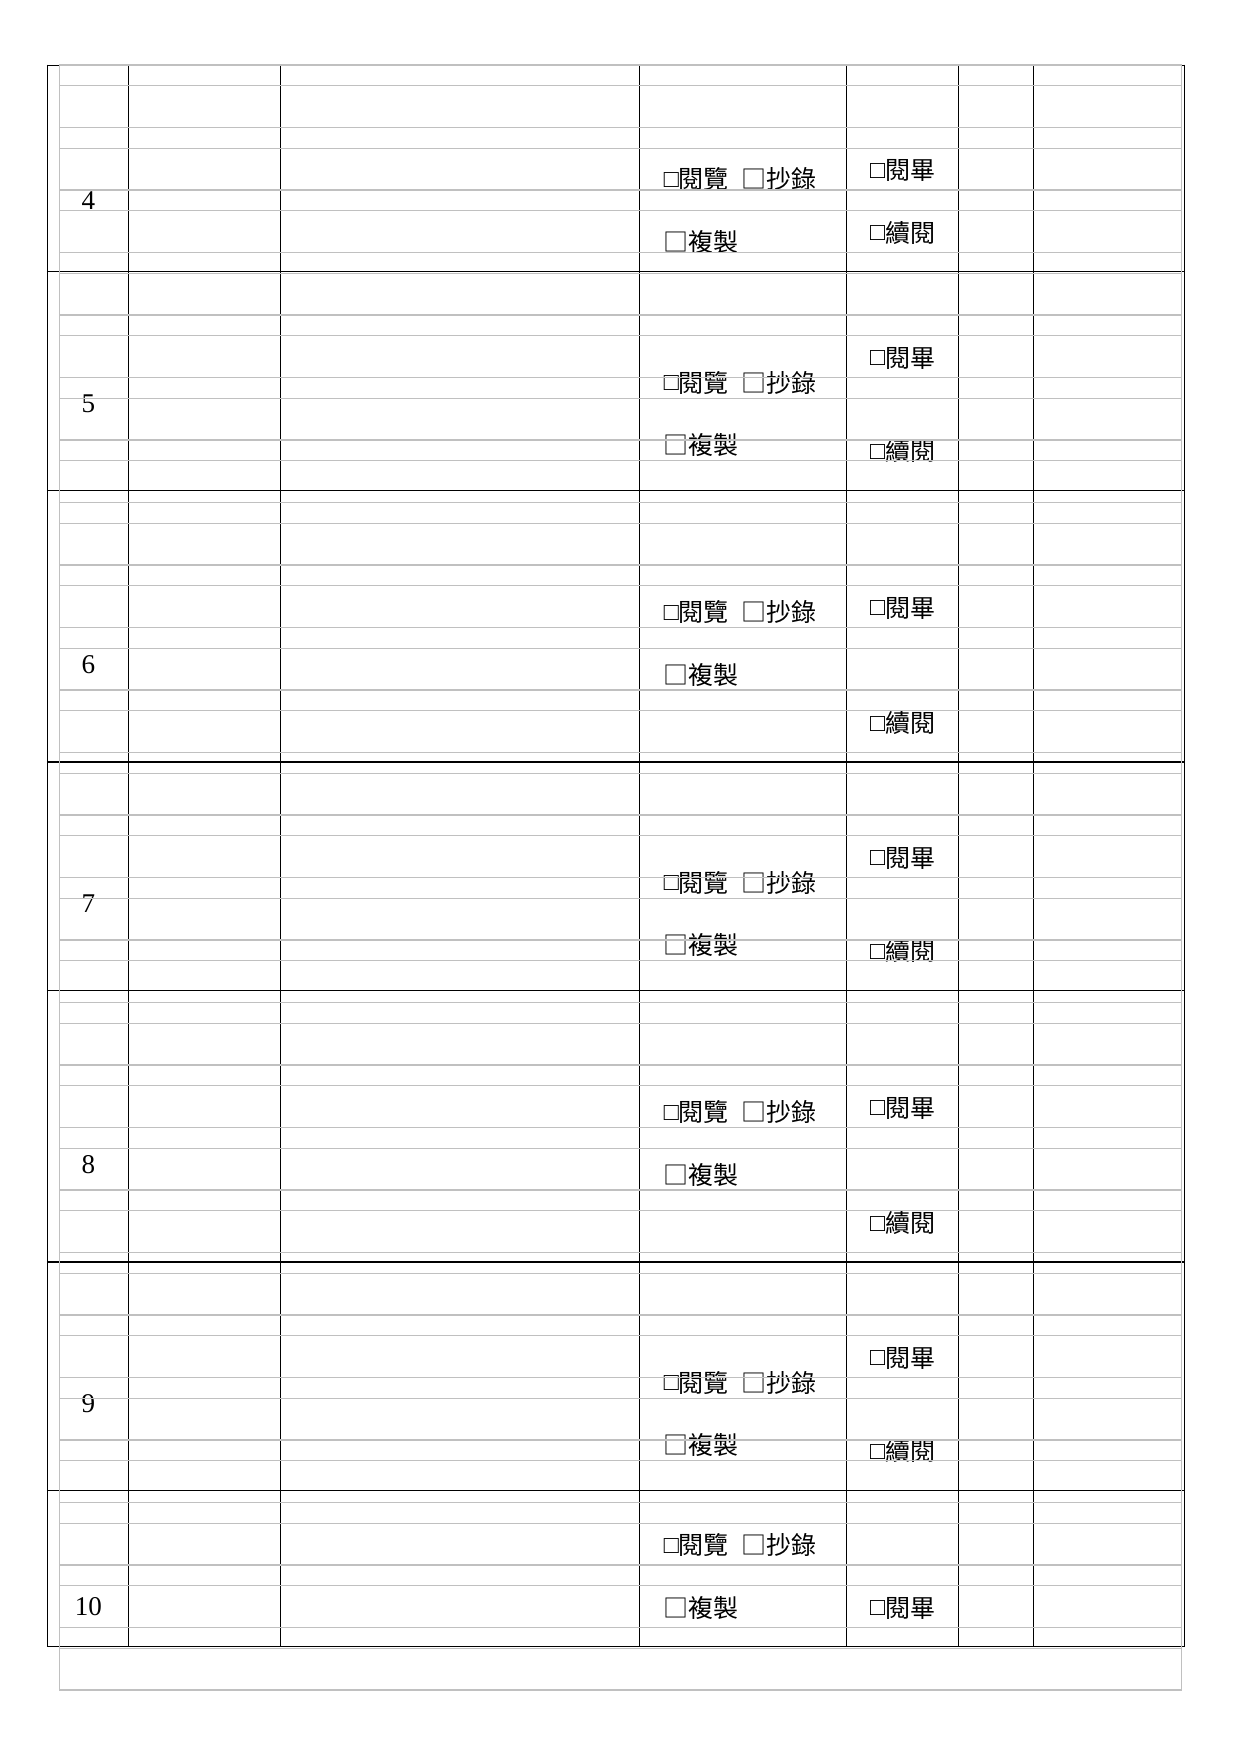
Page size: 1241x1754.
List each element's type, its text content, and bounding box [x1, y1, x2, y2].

table_cell [60, 1491, 128, 1502]
table_cell □閱覽 □抄錄 □複製 [640, 961, 846, 989]
table_cell [281, 586, 639, 627]
table_cell [959, 566, 1033, 585]
table_cell [640, 991, 846, 1002]
table_cell [281, 836, 639, 877]
table_cell [1034, 316, 1181, 335]
table_cell [129, 1628, 280, 1646]
table_cell [129, 503, 280, 523]
table_cell [847, 524, 958, 564]
table_cell [640, 566, 846, 585]
table_cell [1034, 878, 1181, 898]
table_cell [129, 1003, 280, 1023]
table_cell [129, 316, 280, 335]
table_cell [959, 1086, 1033, 1127]
table_cell 9 [60, 1461, 128, 1489]
table_cell [847, 649, 958, 689]
table_cell 7 [60, 941, 128, 960]
table_cell [847, 1503, 958, 1523]
table_cell □閱畢 □續閱 [847, 378, 958, 398]
table_cell □閱覽 □抄錄 □複製 [640, 399, 846, 439]
table_cell [281, 1066, 639, 1085]
table_cell [129, 1274, 280, 1314]
table_cell [1034, 1378, 1181, 1398]
table_cell [640, 628, 846, 648]
table_cell [640, 1024, 846, 1064]
table_cell □閱覽 □抄錄 [640, 1086, 846, 1127]
table_cell 7 [60, 899, 128, 939]
table_cell [640, 1211, 846, 1252]
table_cell [1034, 1149, 1181, 1189]
table_cell □閱覽 □抄錄 □複製 [640, 878, 846, 898]
table_cell 5 [48, 272, 59, 489]
table_cell [847, 628, 958, 648]
table_cell [640, 1066, 846, 1085]
table_cell □續閱 [847, 711, 958, 752]
table_cell [129, 878, 280, 898]
table_cell [959, 1336, 1033, 1377]
table_cell [129, 149, 280, 189]
table_cell [1034, 1586, 1181, 1627]
table_cell [959, 1628, 1033, 1646]
table_cell [281, 1336, 639, 1377]
table_cell [847, 253, 958, 271]
table_cell [281, 316, 639, 335]
table_cell [1034, 1274, 1181, 1314]
table_cell 9 [48, 1263, 59, 1489]
table_cell [847, 86, 958, 127]
table_cell [281, 399, 639, 439]
table_cell [129, 378, 280, 398]
table_cell [1034, 1128, 1181, 1148]
table_cell 7 [60, 961, 128, 989]
table_cell [959, 878, 1033, 898]
table_cell [640, 128, 846, 148]
table_cell □閱覽 □抄錄 □複製 [640, 774, 846, 814]
table_cell [1034, 1399, 1181, 1439]
table_cell [1034, 836, 1181, 877]
table_cell [959, 399, 1033, 439]
table_cell [129, 211, 280, 252]
table_cell □閱覽 □抄錄 □複製 [640, 899, 846, 939]
table_cell □閱覽 □抄錄 □複製 [640, 1336, 846, 1377]
table_cell [1034, 66, 1181, 85]
table_cell □閱覽 □抄錄 □複製 [640, 461, 846, 489]
table_cell □閱覽 □抄錄 □複製 [640, 763, 846, 773]
table_cell [1034, 628, 1181, 648]
table_cell [129, 1503, 280, 1523]
table_cell [959, 1066, 1033, 1085]
table_cell [1034, 774, 1181, 814]
table_cell [1034, 566, 1181, 585]
table_cell □續閱 [847, 211, 958, 252]
table_cell 5 [60, 378, 128, 398]
table_cell 5 [60, 274, 128, 314]
table_cell [281, 128, 639, 148]
table_cell □複製 [640, 211, 846, 252]
table_cell [959, 649, 1033, 689]
table_cell [1034, 1066, 1181, 1085]
table_cell [129, 253, 280, 271]
table_cell [281, 753, 639, 761]
table_cell [60, 586, 128, 627]
table_cell 5 [60, 441, 128, 460]
table_cell [640, 503, 846, 523]
table_cell [60, 1566, 128, 1585]
table_cell [281, 66, 639, 85]
table_cell [640, 491, 846, 502]
table_cell □閱覽 □抄錄 [640, 586, 846, 627]
table_cell [281, 1253, 639, 1261]
table_cell [60, 1024, 128, 1064]
table_cell □閱畢 □續閱 [847, 461, 958, 489]
table_cell [1034, 1503, 1181, 1523]
table_cell [1034, 1211, 1181, 1252]
table_cell □閱畢 □續閱 [933, 1441, 958, 1460]
table_cell [281, 878, 639, 898]
table_cell 7 [60, 878, 128, 898]
table_cell [60, 691, 128, 710]
table_cell [281, 253, 639, 271]
table_cell □閱畢 □續閱 [847, 441, 912, 460]
table_cell [959, 66, 1033, 85]
table_cell [1034, 1086, 1181, 1127]
table_cell [847, 1149, 958, 1189]
table_cell [129, 691, 280, 710]
table_cell □閱畢 □續閱 [847, 1336, 958, 1377]
table_cell [847, 1253, 958, 1261]
table_cell □閱畢 □續閱 [914, 941, 931, 960]
table_cell □閱畢 □續閱 [847, 1378, 958, 1398]
table_cell [1034, 253, 1181, 271]
table_cell [281, 649, 639, 689]
table_cell [281, 336, 639, 377]
table_cell □複製 [640, 649, 846, 689]
table_cell □閱畢 [847, 1086, 958, 1127]
table_cell 9 [60, 1441, 128, 1460]
table_cell [1034, 763, 1181, 773]
table_cell [847, 1524, 958, 1564]
table_cell [281, 461, 639, 489]
table_cell [640, 1128, 846, 1148]
table_cell [129, 524, 280, 564]
table_cell [60, 1628, 128, 1646]
table_cell [281, 1086, 639, 1127]
table_cell □閱覽 □抄錄 □複製 [640, 1316, 846, 1335]
table_cell [959, 836, 1033, 877]
table_cell [1034, 491, 1181, 502]
table_cell [959, 586, 1033, 627]
table_cell [640, 753, 846, 761]
table_cell [60, 253, 128, 271]
table_cell [959, 763, 1033, 773]
table_cell [129, 274, 280, 314]
table_cell [847, 566, 958, 585]
table_cell [129, 991, 280, 1002]
table_cell 5 [60, 336, 128, 377]
table_cell [1034, 586, 1181, 627]
table_cell [281, 566, 639, 585]
table_cell [281, 1191, 639, 1210]
table_cell 6 [60, 649, 128, 689]
table_cell [129, 461, 280, 489]
table_cell [129, 191, 280, 210]
table_cell [959, 128, 1033, 148]
table_cell [129, 1211, 280, 1252]
table_cell [1034, 1461, 1181, 1489]
table_cell [959, 491, 1033, 502]
table_cell [847, 1491, 958, 1502]
table_cell □閱畢 □續閱 [847, 899, 958, 939]
table_cell [640, 1628, 846, 1646]
table_cell [959, 1274, 1033, 1314]
table_cell [48, 491, 59, 761]
table_cell [281, 1566, 639, 1585]
table_cell [1034, 941, 1181, 960]
table_cell □閱畢 [847, 1586, 958, 1627]
table_cell [1034, 1441, 1181, 1460]
table_cell 4 [60, 191, 128, 210]
table_cell [1034, 961, 1181, 989]
table_cell [959, 1316, 1033, 1335]
table_cell [1034, 441, 1181, 460]
table_cell [281, 378, 639, 398]
table_cell [640, 1503, 846, 1523]
table_cell □閱覽 □抄錄 □複製 [744, 378, 763, 392]
table_cell [959, 274, 1033, 314]
table_cell [129, 1263, 280, 1273]
table_cell [281, 149, 639, 189]
table_cell [129, 1524, 280, 1564]
table_cell □閱覽 □抄錄 □複製 [640, 1263, 846, 1273]
table_cell [129, 816, 280, 835]
table_cell [1034, 149, 1181, 189]
table_cell [1034, 1491, 1181, 1502]
table_cell [1034, 336, 1181, 377]
table_cell [129, 1491, 280, 1502]
table_cell [959, 1441, 1033, 1460]
table_cell [1034, 524, 1181, 564]
table_cell [129, 1399, 280, 1439]
table_cell [60, 1503, 128, 1523]
table_cell □閱畢 □續閱 [933, 441, 958, 460]
table_cell [959, 1024, 1033, 1064]
table_cell [281, 816, 639, 835]
table_cell [281, 491, 639, 502]
table_cell [959, 524, 1033, 564]
table_cell [60, 1524, 128, 1564]
table_cell [281, 1461, 639, 1489]
table_cell [281, 1211, 639, 1252]
table_cell [847, 491, 958, 502]
table_cell [959, 1191, 1033, 1210]
table_cell [281, 211, 639, 252]
table_cell □續閱 [847, 1211, 958, 1252]
table_cell [1034, 461, 1181, 489]
table_cell [1034, 711, 1181, 752]
table_cell [281, 691, 639, 710]
table_cell □閱覽 □抄錄 □複製 [640, 1399, 846, 1439]
table_cell [959, 86, 1033, 127]
table_cell □閱覽 □抄錄 □複製 [640, 941, 846, 960]
table_cell 5 [60, 461, 128, 489]
table_cell [959, 1211, 1033, 1252]
table_cell [60, 1066, 128, 1085]
table_cell [640, 1566, 846, 1585]
table_cell [60, 1191, 128, 1210]
table_cell [1034, 399, 1181, 439]
table_cell □閱覽 □抄錄 □複製 [640, 1461, 846, 1489]
table_cell [959, 991, 1033, 1002]
table_cell [129, 1461, 280, 1489]
table_cell 9 [60, 1274, 128, 1314]
table_cell 5 [60, 399, 128, 439]
table_cell [281, 1274, 639, 1314]
table_cell [60, 1253, 128, 1261]
table_cell [1034, 378, 1181, 398]
table_cell [129, 1336, 280, 1377]
table_cell [129, 961, 280, 989]
table_cell 7 [60, 836, 128, 877]
table_cell [281, 1149, 639, 1189]
table_cell [959, 1263, 1033, 1273]
table_cell [847, 191, 958, 210]
table_cell 5 [60, 316, 128, 335]
table_cell [129, 1066, 280, 1085]
table_cell □閱覽 □抄錄 □複製 [640, 816, 846, 835]
table_cell □複製 [640, 1586, 846, 1627]
table_cell [129, 649, 280, 689]
table_cell □閱覽 □抄錄 □複製 [640, 441, 846, 460]
table_cell [281, 524, 639, 564]
table_cell [281, 899, 639, 939]
table_cell [959, 503, 1033, 523]
table_cell [959, 1586, 1033, 1627]
table_cell □閱畢 □續閱 [847, 1461, 958, 1489]
table_cell □閱畢 □續閱 [847, 274, 958, 314]
table_cell [1034, 691, 1181, 710]
table_cell [1034, 816, 1181, 835]
table_cell [129, 1566, 280, 1585]
table_cell 9 [60, 1336, 128, 1377]
table_cell [640, 66, 846, 85]
table_cell [1034, 1336, 1181, 1377]
table_cell [847, 1066, 958, 1085]
table_cell [60, 1128, 128, 1148]
table_cell [129, 628, 280, 648]
table_cell [959, 1128, 1033, 1148]
table_cell [129, 1316, 280, 1335]
table_cell 7 [60, 763, 128, 773]
table_cell □閱畢 [847, 149, 958, 189]
table_cell □閱畢 □續閱 [847, 1441, 912, 1460]
table_cell □閱畢 □續閱 [847, 399, 958, 439]
table_cell [959, 899, 1033, 939]
table_cell □閱覽 □抄錄 □複製 [666, 1441, 685, 1454]
table_cell [129, 128, 280, 148]
table_cell [959, 816, 1033, 835]
table_cell [129, 1086, 280, 1127]
table_cell [281, 941, 639, 960]
table_cell [129, 753, 280, 761]
table_cell □閱覽 □抄錄 □複製 [640, 316, 846, 335]
table_cell □閱覽 □抄錄 □複製 [666, 441, 685, 454]
table_cell 8 [60, 1149, 128, 1189]
table_cell □閱畢 □續閱 [933, 941, 958, 960]
table_cell [281, 1003, 639, 1023]
table_cell [1034, 1524, 1181, 1564]
table_cell [847, 1628, 958, 1646]
table_cell □閱畢 □續閱 [914, 441, 931, 460]
table_cell 9 [60, 1263, 128, 1273]
table_cell [129, 774, 280, 814]
table_cell [281, 1628, 639, 1646]
table_cell [640, 524, 846, 564]
table_cell [959, 1378, 1033, 1398]
table_cell [129, 441, 280, 460]
table_cell [1034, 191, 1181, 210]
table_cell [129, 1253, 280, 1261]
table_cell [281, 1128, 639, 1148]
table_cell [281, 1024, 639, 1064]
table_cell [129, 399, 280, 439]
table_cell [959, 441, 1033, 460]
table_cell □閱覽 □抄錄 [640, 149, 846, 189]
table_cell [1034, 86, 1181, 127]
table_cell [640, 253, 846, 271]
table_cell □閱畢 □續閱 [847, 1263, 958, 1273]
table_cell [1034, 1263, 1181, 1273]
table_cell □閱畢 □續閱 [847, 836, 958, 877]
table_cell [129, 1149, 280, 1189]
table_cell [129, 336, 280, 377]
table_cell [847, 1003, 958, 1023]
table_cell [847, 1191, 958, 1210]
table_cell [129, 1191, 280, 1210]
table_cell [281, 1316, 639, 1335]
table_cell [281, 1441, 639, 1460]
table_cell [959, 191, 1033, 210]
table_cell [1034, 1628, 1181, 1646]
table_cell [60, 524, 128, 564]
table_cell [847, 66, 958, 85]
table_cell [129, 941, 280, 960]
table_cell [959, 1524, 1033, 1564]
table_cell □閱畢 □續閱 [847, 1399, 958, 1439]
table_cell [847, 691, 958, 710]
table_cell [60, 1003, 128, 1023]
table_cell [60, 711, 128, 752]
table_cell [959, 691, 1033, 710]
table_cell 9 [60, 1316, 128, 1335]
table_cell [281, 628, 639, 648]
table_cell [959, 1566, 1033, 1585]
table_cell □閱覽 □抄錄 [640, 1524, 846, 1564]
table_cell [281, 1586, 639, 1627]
table_cell [1034, 753, 1181, 761]
table_cell [1034, 1566, 1181, 1585]
table_cell □閱覽 □抄錄 □複製 [640, 836, 846, 877]
table_cell [959, 1399, 1033, 1439]
table_cell 10 [60, 1586, 128, 1627]
table_cell □閱畢 □續閱 [847, 816, 958, 835]
table_cell [640, 711, 846, 752]
table_cell [60, 566, 128, 585]
table_cell [640, 1253, 846, 1261]
table_cell [60, 211, 128, 252]
table_cell [60, 86, 128, 127]
table_cell □閱畢 □續閱 [847, 1274, 958, 1314]
table_cell [959, 1461, 1033, 1489]
table_cell [281, 441, 639, 460]
table_cell [959, 211, 1033, 252]
table_cell [281, 991, 639, 1002]
table_cell [129, 836, 280, 877]
table_cell □閱覽 □抄錄 □複製 [640, 1274, 846, 1314]
table_cell [847, 1566, 958, 1585]
table_cell [640, 191, 846, 210]
table_cell [640, 86, 846, 127]
table_cell □閱覽 □抄錄 □複製 [666, 941, 685, 954]
table_cell □閱覽 □抄錄 □複製 [640, 274, 846, 314]
table_cell [60, 628, 128, 648]
table_cell [640, 1191, 846, 1210]
table_cell □閱覽 □抄錄 □複製 [640, 378, 846, 398]
table_cell [129, 1024, 280, 1064]
table_cell [1034, 1191, 1181, 1210]
table_cell □閱畢 □續閱 [847, 941, 912, 960]
table_cell 7 [60, 816, 128, 835]
table_cell [1034, 503, 1181, 523]
table_cell [281, 274, 639, 314]
table_cell [847, 1128, 958, 1148]
table_cell [959, 774, 1033, 814]
table_cell [129, 1586, 280, 1627]
table_cell [959, 1149, 1033, 1189]
table_cell [281, 1399, 639, 1439]
table_cell [60, 753, 128, 761]
table_cell [959, 316, 1033, 335]
table_cell □閱畢 [847, 586, 958, 627]
table_cell [60, 128, 128, 148]
table_cell □閱畢 □續閱 [914, 1441, 931, 1460]
table_cell □閱畢 □續閱 [847, 878, 958, 898]
table_cell [1034, 1003, 1181, 1023]
table_cell □閱畢 □續閱 [847, 316, 958, 335]
table_cell [847, 991, 958, 1002]
table_cell [1034, 1316, 1181, 1335]
table_cell [959, 1003, 1033, 1023]
table_cell [48, 991, 59, 1261]
table_cell [959, 378, 1033, 398]
table_cell [281, 1491, 639, 1502]
table_cell [959, 461, 1033, 489]
table_cell [129, 763, 280, 773]
table_cell □閱覽 □抄錄 □複製 [744, 1378, 763, 1392]
table_cell [959, 1253, 1033, 1261]
table_cell [281, 191, 639, 210]
table_cell [959, 941, 1033, 960]
table_cell □閱覽 □抄錄 □複製 [640, 336, 846, 377]
table_cell [281, 1524, 639, 1564]
table_cell 7 [48, 763, 59, 989]
table_cell □閱覽 □抄錄 □複製 [640, 1441, 846, 1460]
table_cell [959, 753, 1033, 761]
table_cell [281, 86, 639, 127]
table_cell [60, 503, 128, 523]
table_cell [281, 503, 639, 523]
table_cell [281, 1503, 639, 1523]
table_cell [847, 753, 958, 761]
table_cell [281, 1378, 639, 1398]
table_cell [129, 1378, 280, 1398]
table_cell [281, 711, 639, 752]
table_cell □閱覽 □抄錄 □複製 [744, 878, 763, 892]
table_cell [60, 491, 128, 502]
table_cell [1034, 899, 1181, 939]
table_cell [1034, 649, 1181, 689]
table_cell [60, 149, 128, 189]
table_cell 9 [60, 1378, 128, 1398]
table_cell [129, 586, 280, 627]
table_cell [640, 1491, 846, 1502]
table_cell [129, 491, 280, 502]
table_cell □複製 [640, 1149, 846, 1189]
table_cell [1034, 1253, 1181, 1261]
table_cell □閱畢 □續閱 [847, 961, 958, 989]
table_cell [129, 86, 280, 127]
table_cell □閱覽 □抄錄 □複製 [640, 1378, 846, 1398]
table_cell [959, 149, 1033, 189]
table_cell [959, 1491, 1033, 1502]
table_cell □閱畢 □續閱 [847, 774, 958, 814]
table_cell □閱畢 □續閱 [847, 763, 958, 773]
table_cell □閱畢 □續閱 [847, 336, 958, 377]
table_cell [640, 691, 846, 710]
table_cell [129, 66, 280, 85]
table_cell [1034, 1024, 1181, 1064]
table_cell [959, 336, 1033, 377]
table_cell [959, 1503, 1033, 1523]
table_cell [129, 1128, 280, 1148]
table_cell [959, 711, 1033, 752]
table_cell 9 [60, 1399, 128, 1439]
table_cell [1034, 211, 1181, 252]
table_cell [48, 1491, 59, 1646]
table_cell 7 [60, 774, 128, 814]
table_cell [959, 253, 1033, 271]
table_cell [129, 899, 280, 939]
table_cell [281, 763, 639, 773]
table_cell [1034, 274, 1181, 314]
table_cell [281, 961, 639, 989]
table_cell [129, 1441, 280, 1460]
table_cell [281, 1263, 639, 1273]
table_cell [48, 66, 59, 271]
table_cell [847, 503, 958, 523]
table_cell [1034, 128, 1181, 148]
table_cell [281, 774, 639, 814]
table_cell [129, 711, 280, 752]
table_cell [959, 961, 1033, 989]
table_cell □閱畢 □續閱 [847, 1316, 958, 1335]
table_cell [60, 991, 128, 1002]
table_cell [847, 1024, 958, 1064]
table_cell [60, 66, 128, 85]
table_cell [1034, 991, 1181, 1002]
table_cell [60, 1211, 128, 1252]
table_cell [129, 566, 280, 585]
table_cell [640, 1003, 846, 1023]
table_cell [959, 628, 1033, 648]
table_cell [60, 1086, 128, 1127]
table_cell [847, 128, 958, 148]
